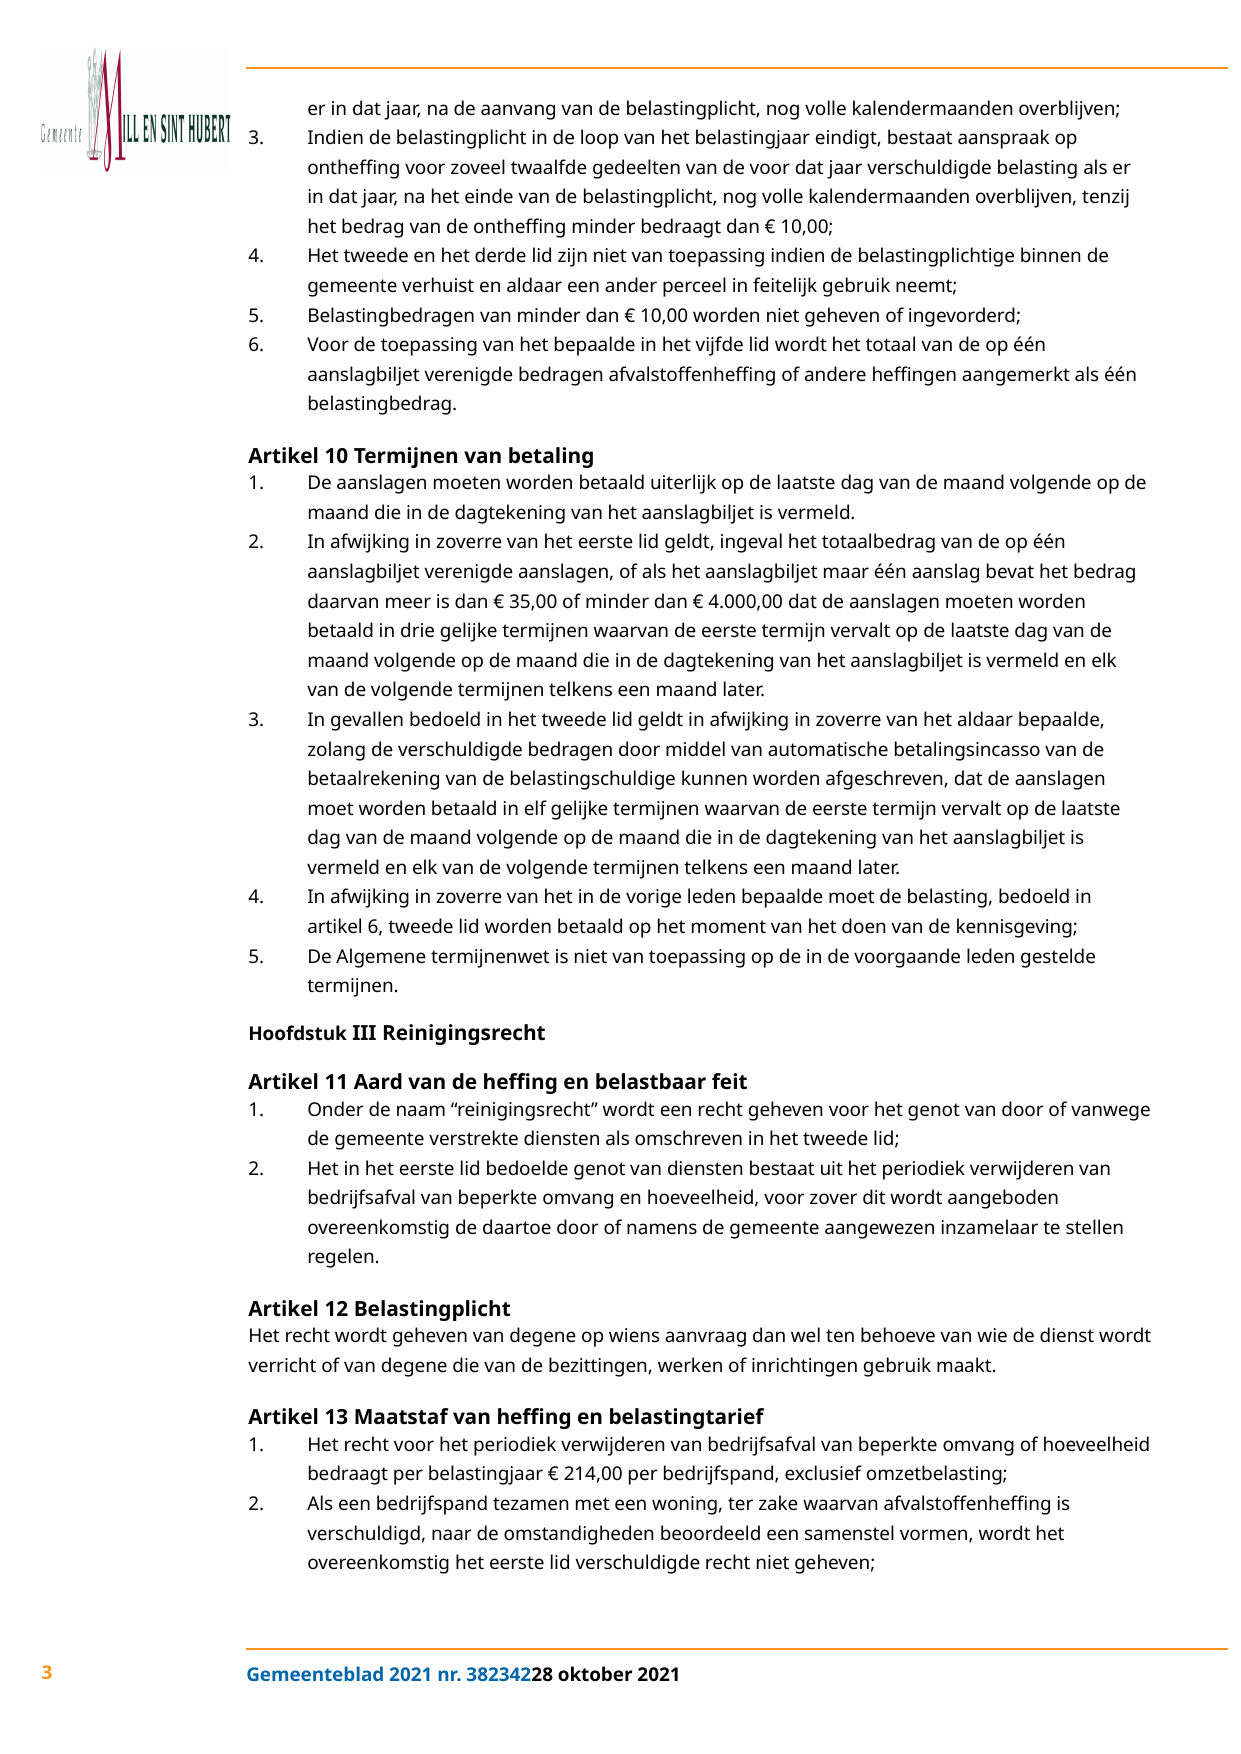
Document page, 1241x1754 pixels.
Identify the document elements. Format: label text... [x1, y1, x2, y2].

list Belastingbedragen van minder dan € 10,00 worden niet geheven of ingevorderd; [248, 302, 1152, 328]
text Artikel 12 Belastingplicht [248, 1294, 1152, 1322]
list In gevallen bedoeld in het tweede lid geldt in afwijking in zoverre van het aldaar bepaalde, zolang de verschuldigde bedragen door middel van automatische betalingsincasso van de betaalrekening van de belastingschuldige kunnen worden afgeschreven, dat de aanslagen moet worden betaald in elf gelijke termijnen waarvan de eerste termijn vervalt op de laatste dag van de maand volgende op de maand die in de dagtekening van het aanslagbiljet is vermeld en elk van de volgende termijnen telkens een maand later. [248, 706, 1152, 880]
text Artikel 11 Aard van de heffing en belastbaar feit [248, 1067, 1152, 1096]
list Indien de belastingplicht in de loop van het belastingjaar eindigt, bestaat aanspraak op ontheffing voor zoveel twaalfde gedeelten van de voor dat jaar verschuldigde belasting als er in dat jaar, na het einde van de belastingplicht, nog volle kalendermaanden overblijven, tenzij het bedrag van de ontheffing minder bedraagt dan € 10,00; [248, 124, 1152, 239]
list er in dat jaar, na de aanvang van de belastingplicht, nog volle kalendermaanden overblijven; [248, 95, 1152, 121]
list Het tweede en het derde lid zijn niet van toepassing indien de belastingplichtige binnen de gemeente verhuist en aldaar een ander perceel in feitelijk gebruik neemt; [248, 243, 1152, 298]
list In afwijking in zoverre van het eerste lid geldt, ingeval het totaalbedrag van de op één aanslagbiljet verenigde aanslagen, of als het aanslagbiljet maar één aanslag bevat het bedrag daarvan meer is dan € 35,00 of minder dan € 4.000,00 dat de aanslagen moeten worden betaald in drie gelijke termijnen waarvan de eerste termijn vervalt op de laatste dag van de maand volgende op de maand die in de dagtekening van het aanslagbiljet is vermeld en elk van de volgende termijnen telkens een maand later. [248, 529, 1152, 702]
list Als een bedrijfspand tezamen met een woning, ter zake waarvan afvalstoffenheffing is verschuldigd, naar de omstandigheden beoordeeld een samenstel vormen, wordt het overeenkomstig het eerste lid verschuldigde recht niet geheven; [248, 1490, 1152, 1575]
text Artikel 10 Termijnen van betaling [248, 441, 1152, 469]
text Hoofdstuk III Reinigingsrecht [248, 1018, 1152, 1046]
list De Algemene termijnenwet is niet van toepassing op de in de voorgaande leden gestelde termijnen. [248, 943, 1152, 998]
list De aanslagen moeten worden betaald uiterlijk op de laatste dag van de maand volgende op de maand die in de dagtekening van het aanslagbiljet is vermeld. [248, 469, 1152, 525]
list Het recht voor het periodiek verwijderen van bedrijfsafval van beperkte omvang of hoeveelheid bedraagt per belastingjaar € 214,00 per bedrijfspand, exclusief omzetbelasting; [248, 1431, 1152, 1486]
list Het in het eerste lid bedoelde genot van diensten bestaat uit het periodiek verwijderen van bedrijfsafval van beperkte omvang en hoeveelheid, voor zover dit wordt aangeboden overeenkomstig de daartoe door of namens de gemeente aangewezen inzamelaar te stellen regelen. [248, 1155, 1152, 1269]
list Voor de toepassing van het bepaalde in het vijfde lid wordt het totaal van de op één aanslagbiljet verenigde bedragen afvalstoffenheffing of andere heffingen aangemerkt als één belastingbedrag. [248, 331, 1152, 416]
list In afwijking in zoverre van het in de vorige leden bepaalde moet de belasting, bedoeld in artikel 6, tweede lid worden betaald op het moment van het doen van de kennisgeving; [248, 884, 1152, 939]
text Het recht wordt geheven van degene op wiens aanvraag dan wel ten behoeve van wie de dienst wordt verricht of van degene die van de bezittingen, werken of inrichtingen gebruik maakt. [248, 1322, 1152, 1378]
text Artikel 13 Maatstaf van heffing en belastingtarief [248, 1402, 1152, 1431]
picture [41, 47, 231, 172]
list Onder de naam “reinigingsrecht” wordt een recht geheven voor het genot van door of vanwege de gemeente verstrekte diensten als omschreven in het tweede lid; [248, 1096, 1152, 1151]
